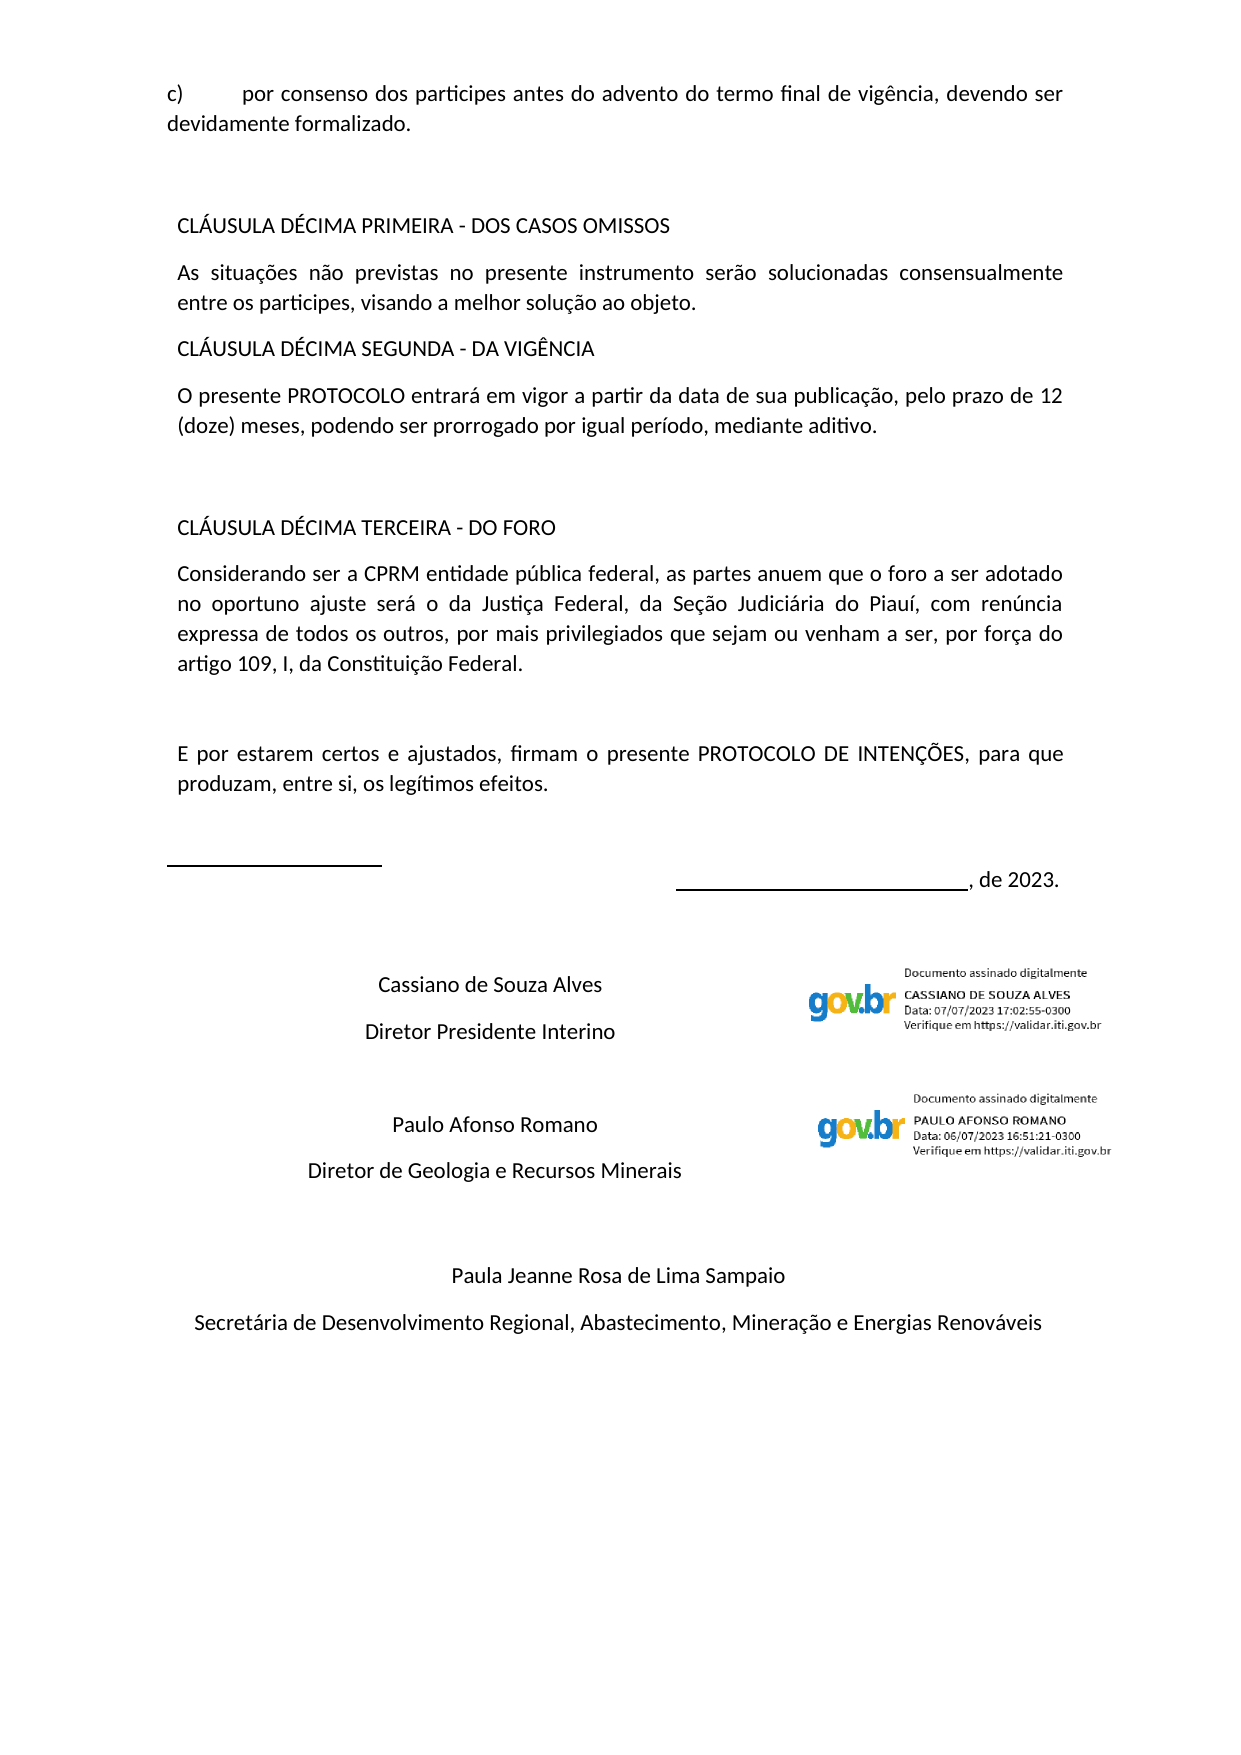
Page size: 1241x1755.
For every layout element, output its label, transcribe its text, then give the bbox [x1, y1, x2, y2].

text , de 2023. [167, 865, 1065, 893]
text CLÁUSULA DÉCIMA SEGUNDA - DA VIGÊNCIA [177, 334, 1065, 362]
text CLÁUSULA DÉCIMA PRIMEIRA - DOS CASOS OMISSOS [177, 211, 1065, 239]
text E por estarem certos e ajustados, firmam o presente PROTOCOLO DE INTENÇÕES, para que produzam, entre si, os legítimos efeitos. [177, 739, 1065, 797]
text Paulo Afonso Romano [178, 1110, 818, 1138]
text Diretor de Geologia e Recursos Minerais [178, 1156, 1065, 1184]
text Secretária de Desenvolvimento Regional, Abastecimento, Mineração e Energias Renováveis [178, 1308, 1065, 1336]
text Considerando ser a CPRM entidade pública federal, as partes anuem que o foro a ser adotado no oportuno ajuste será o da Justiça Federal, da Seção Judiciária do Piauí, com renúncia expressa de todos os outros, por mais privilegiados que sejam ou venham a ser, por força do artigo 109, I, da Constituição Federal. [177, 559, 1065, 677]
text Paula Jeanne Rosa de Lima Sampaio [178, 1261, 1065, 1289]
text CLÁUSULA DÉCIMA TERCEIRA - DO FORO [177, 513, 1065, 541]
text As situações não previstas no presente instrumento serão solucionadas consensualmente entre os participes, visando a melhor solução ao objeto. [177, 258, 1065, 316]
text O presente PROTOCOLO entrará em vigor a partir da data de sua publicação, pelo prazo de 12 (doze) meses, podendo ser prorrogado por igual período, mediante aditivo. [177, 381, 1065, 439]
list por consenso dos participes antes do advento do termo final de vigência, devendo ser devidamente formalizado. [167, 79, 1065, 137]
text Diretor Presidente Interino [178, 1017, 809, 1045]
text Cassiano de Souza Alves [178, 971, 809, 998]
